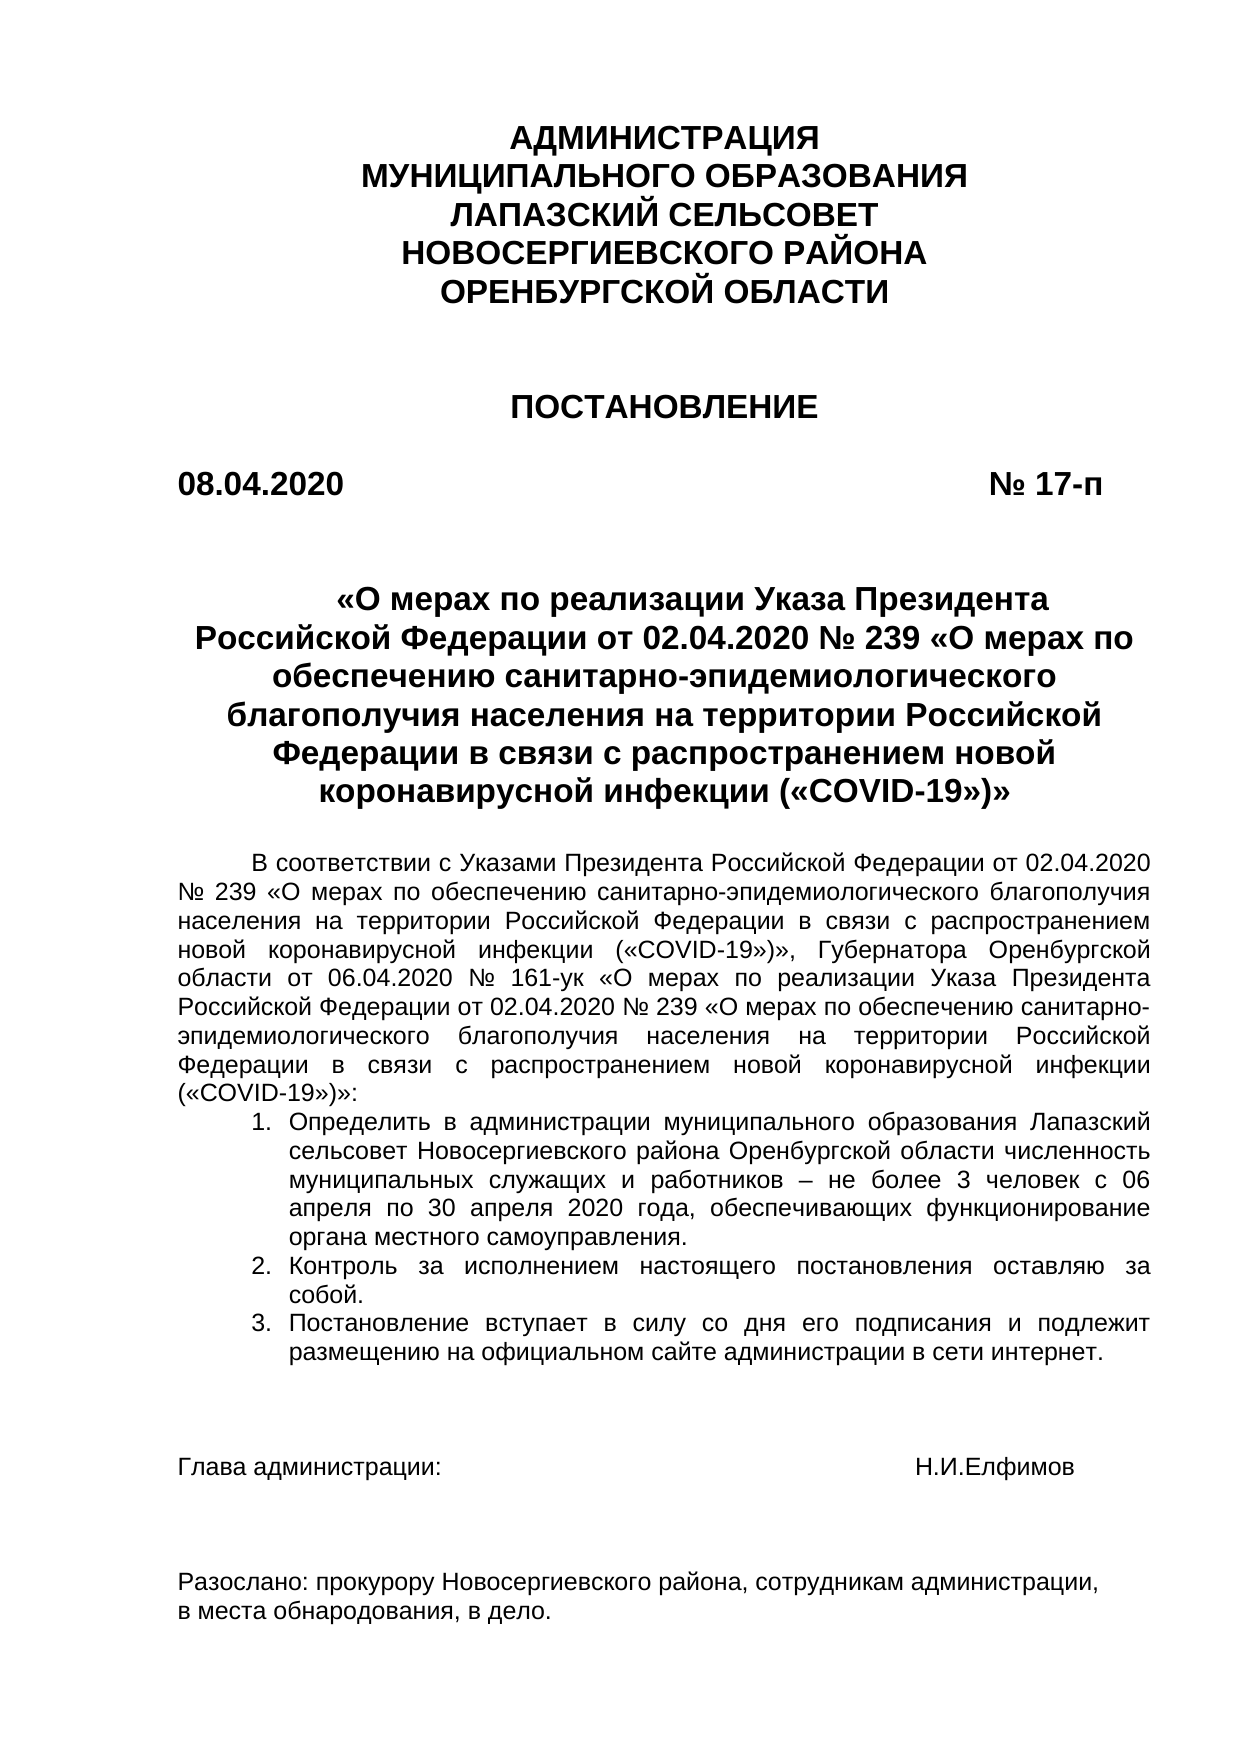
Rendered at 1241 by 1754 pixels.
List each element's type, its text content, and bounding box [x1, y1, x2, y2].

text Глава администрации: Н.И.Елфимов [177, 1452, 1152, 1481]
text МУНИЦИПАЛЬНОГО ОБРАЗОВАНИЯ [177, 157, 1152, 195]
text АДМИНИСТРАЦИЯ [177, 118, 1152, 157]
list Постановление вступает в силу со дня его подписания и подлежит размещению на официальном сайте администрации в сети интернет. [251, 1308, 1152, 1366]
text «О мерах по реализации Указа Президента Российской Федерации от 02.04.2020 № 239 «О мерах по обеспечению санитарно-эпидемиологического благополучия населения на территории Российской Федерации в связи с распространением новой коронавирусной инфекции («COVID-19»)» [177, 579, 1152, 810]
text В соответствии с Указами Президента Российской Федерации от 02.04.2020 № 239 «О мерах по обеспечению санитарно-эпидемиологического благополучия населения на территории Российской Федерации в связи с распространением новой коронавирусной инфекции («COVID-19»)», Губернатора Оренбургской области от 06.04.2020 № 161-ук «О мерах по реализации Указа Президента Российской Федерации от 02.04.2020 № 239 «О мерах по обеспечению санитарно-эпидемиологического благополучия населения на территории Российской Федерации в связи с распространением новой коронавирусной инфекции («COVID-19»)»: [177, 848, 1152, 1107]
text ЛАПАЗСКИЙ СЕЛЬСОВЕТ [177, 195, 1152, 233]
text ПОСТАНОВЛЕНИЕ [177, 387, 1152, 426]
text НОВОСЕРГИЕВСКОГО РАЙОНА [177, 233, 1152, 272]
text ОРЕНБУРГСКОЙ ОБЛАСТИ [177, 272, 1152, 310]
list Определить в администрации муниципального образования Лапазский сельсовет Новосергиевского района Оренбургской области численность муниципальных служащих и работников – не более 3 человек с 06 апреля по 30 апреля 2020 года, обеспечивающих функционирование органа местного самоуправления. [251, 1107, 1152, 1251]
text 08.04.2020 № 17-п [177, 464, 1152, 502]
text Разослано: прокурору Новосергиевского района, сотрудникам администрации, [177, 1567, 1152, 1596]
list Контроль за исполнением настоящего постановления оставляю за собой. [251, 1251, 1152, 1308]
text в места обнародования, в дело. [177, 1596, 1152, 1625]
